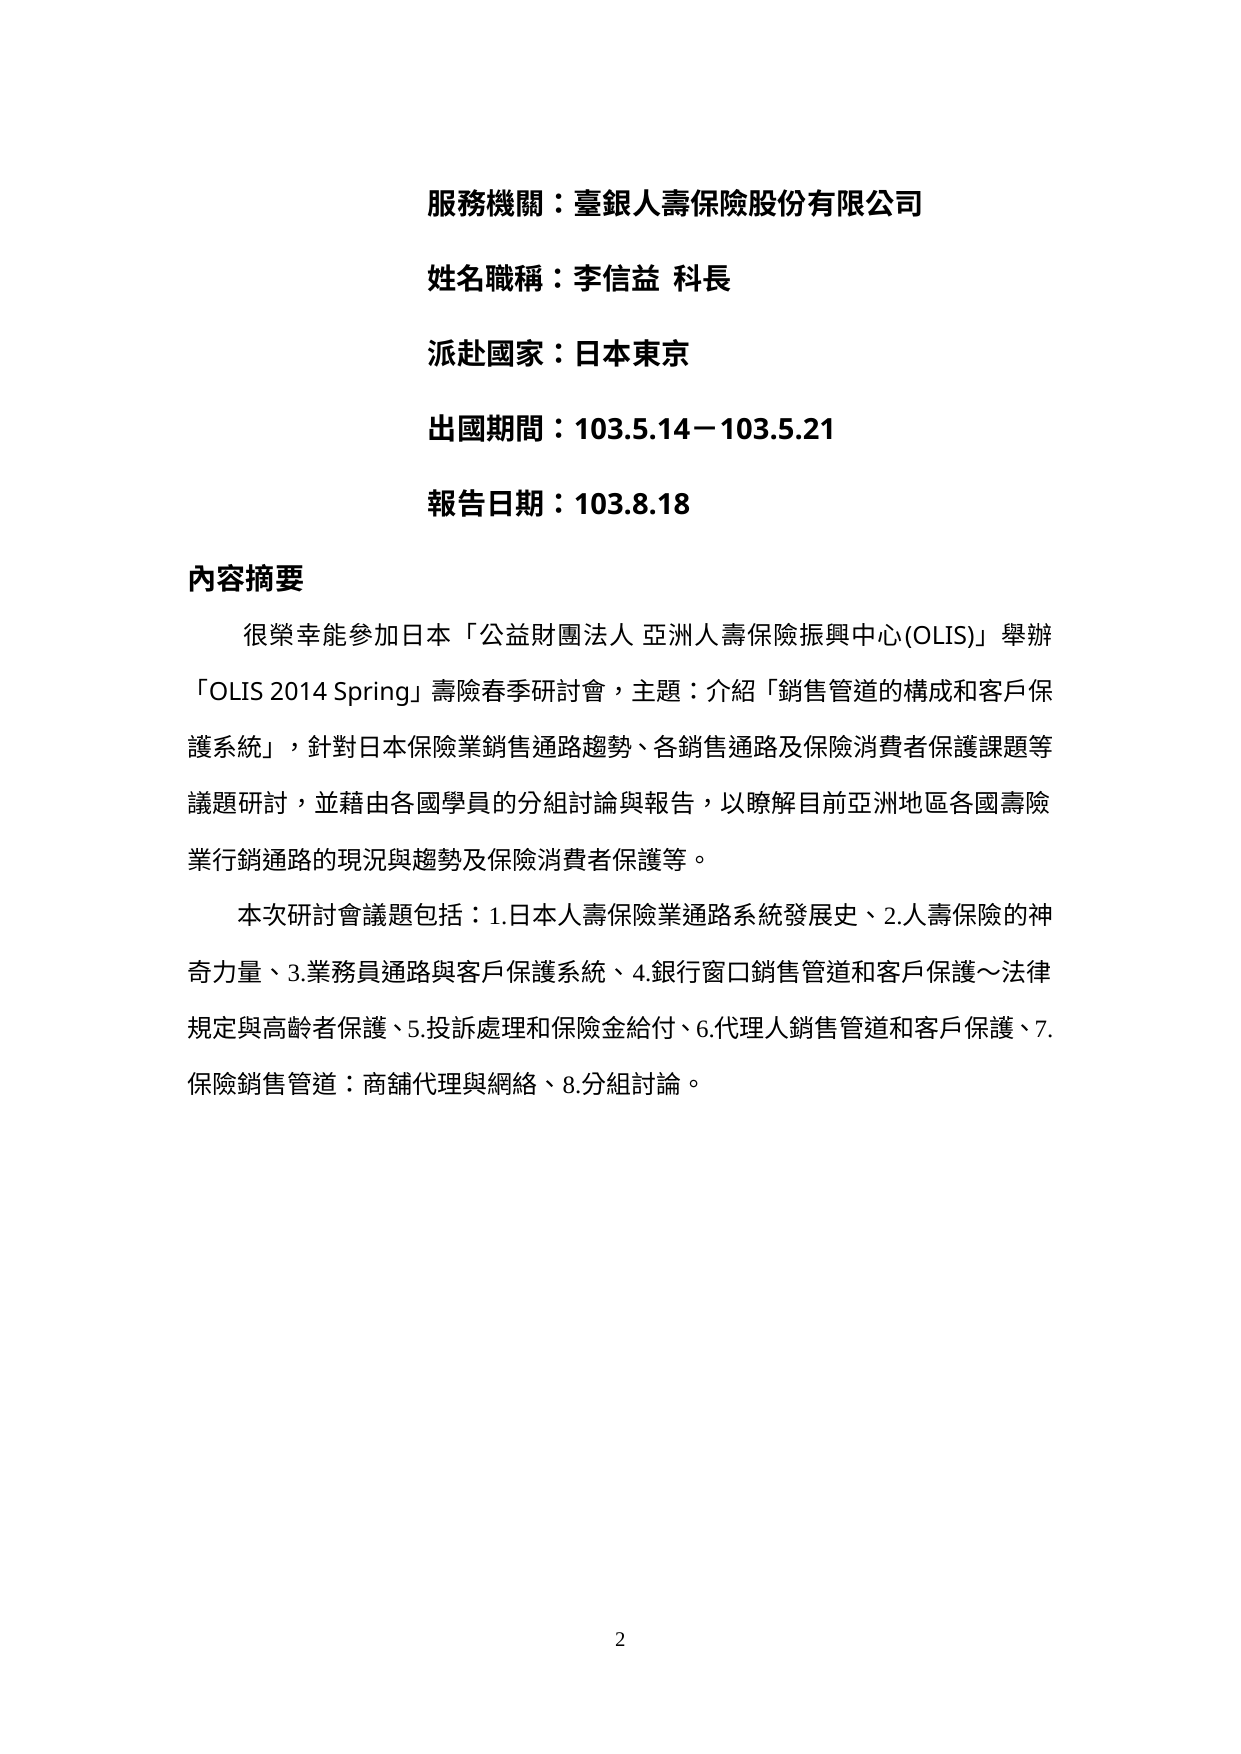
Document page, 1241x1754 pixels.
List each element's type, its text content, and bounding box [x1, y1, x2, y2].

text 本次研討會議題包括：1.日本人壽保險業通路系統發展史、2.人壽保險的神奇力量、3.業務員通路與客戶保護系統、4.銀行窗口銷售管道和客戶保護～法律規定與高齡者保護、5.投訴處理和保險金給付、6.代理人銷售管道和客戶保護、7.保險銷售管道：商舖代理與網絡、8.分組討論。 [187, 895, 1053, 1101]
text 出國期間：103.5.14－103.5.21 [251, 389, 1053, 464]
text 服務機關：臺銀人壽保險股份有限公司 [251, 164, 1053, 239]
text 內容摘要 [187, 539, 1053, 614]
text 報告日期：103.8.18 [251, 464, 1053, 539]
text 派赴國家：日本東京 [251, 314, 1053, 389]
text 姓名職稱：李信益 科長 [251, 239, 1053, 314]
text 很榮幸能參加日本「公益財團法人 亞洲人壽保險振興中心(OLIS)」舉辦「OLIS 2014 Spring」壽險春季研討會，主題：介紹「銷售管道的構成和客戶保護系統」，針對日本保險業銷售通路趨勢、各銷售通路及保險消費者保護課題等議題研討，並藉由各國學員的分組討論與報告，以瞭解目前亞洲地區各國壽險業行銷通路的現況與趨勢及保險消費者保護等。 [187, 614, 1053, 877]
